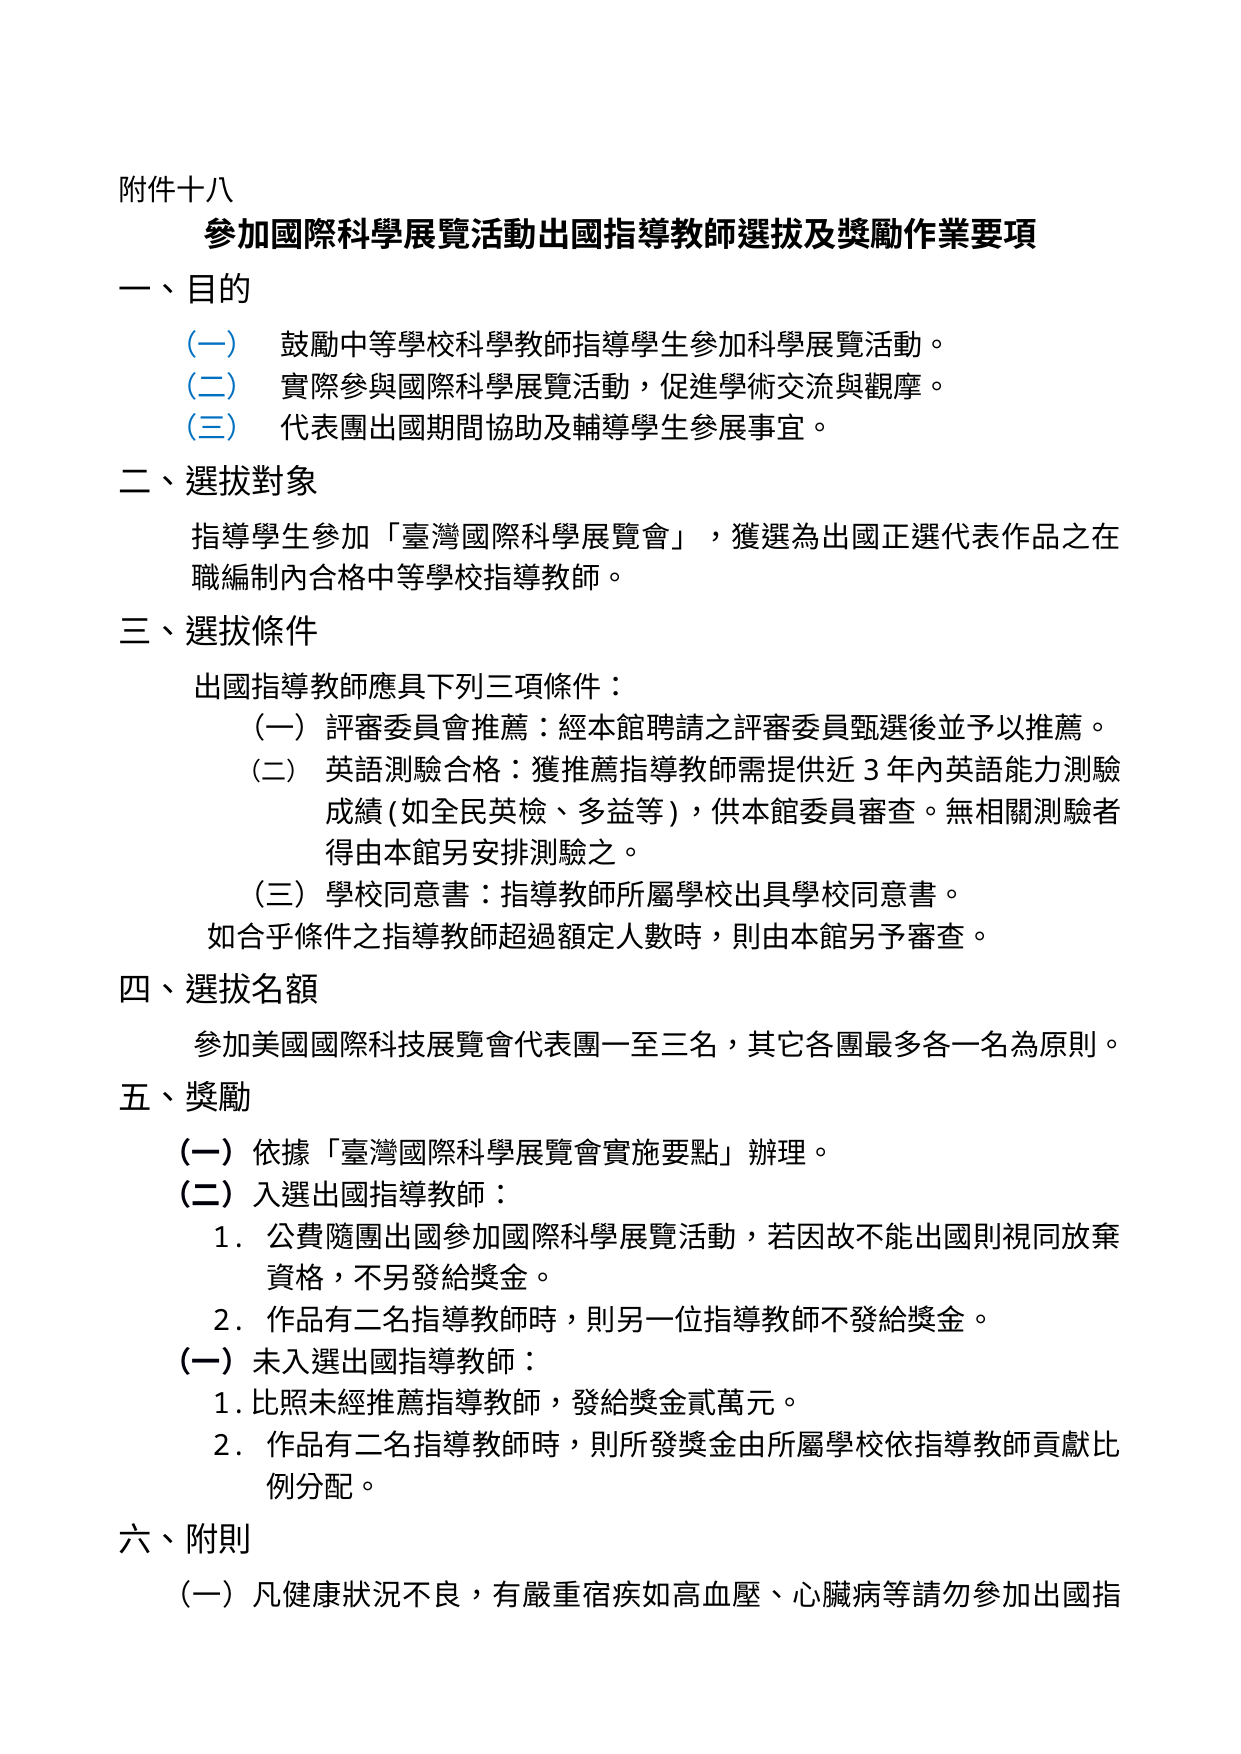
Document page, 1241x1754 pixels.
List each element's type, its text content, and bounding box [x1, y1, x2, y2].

text 指導學生參加「臺灣國際科學展覽會」，獲選為出國正選代表作品之在職編制內合格中等學校指導教師。 [192, 514, 1122, 597]
text 二、選拔對象 [118, 460, 1122, 501]
list 入選出國指導教師： [162, 1172, 1122, 1214]
list 學校同意書：指導教師所屬學校出具學校同意書。 [236, 872, 1122, 914]
list 實際參與國際科學展覽活動，促進學術交流與觀摩。 [168, 364, 1122, 406]
text （一）凡健康狀況不良，有嚴重宿疾如高血壓、心臟病等請勿參加出國指 [162, 1572, 1122, 1614]
list 代表團出國期間協助及輔導學生參展事宜。 [168, 406, 1122, 447]
list 作品有二名指導教師時，則所發獎金由所屬學校依指導教師貢獻比例分配。 [212, 1422, 1122, 1506]
list 未入選出國指導教師： [162, 1339, 1122, 1381]
text 六、附則 [118, 1518, 1122, 1560]
text 五、獎勵 [118, 1076, 1122, 1118]
list 鼓勵中等學校科學教師指導學生參加科學展覽活動。 [168, 322, 1122, 364]
list 英語測驗合格：獲推薦指導教師需提供近3年內英語能力測驗成績(如全民英檢、多益等)，供本館委員審查。無相關測驗者得由本館另安排測驗之。 [236, 747, 1122, 872]
text 如合乎條件之指導教師超過額定人數時，則由本館另予審查。 [207, 914, 1122, 956]
list 作品有二名指導教師時，則另一位指導教師不發給獎金。 [212, 1297, 1122, 1339]
text 參加美國國際科技展覽會代表團一至三名，其它各團最多各一名為原則。 [193, 1022, 1122, 1064]
text 參加國際科學展覽活動出國指導教師選拔及獎勵作業要項 [118, 210, 1122, 256]
list 比照未經推薦指導教師，發給獎金貳萬元。 [212, 1381, 1122, 1422]
list 依據「臺灣國際科學展覽會實施要點」辦理。 [162, 1131, 1122, 1172]
text 三、選拔條件 [118, 610, 1122, 651]
list 評審委員會推薦：經本館聘請之評審委員甄選後並予以推薦。 [236, 706, 1122, 747]
text 四、選拔名額 [118, 968, 1122, 1010]
list 公費隨團出國參加國際科學展覽活動，若因故不能出國則視同放棄資格，不另發給獎金。 [212, 1214, 1122, 1297]
text 一、目的 [118, 268, 1122, 310]
text 附件十八 [118, 164, 1122, 210]
text 出國指導教師應具下列三項條件： [193, 664, 1122, 706]
